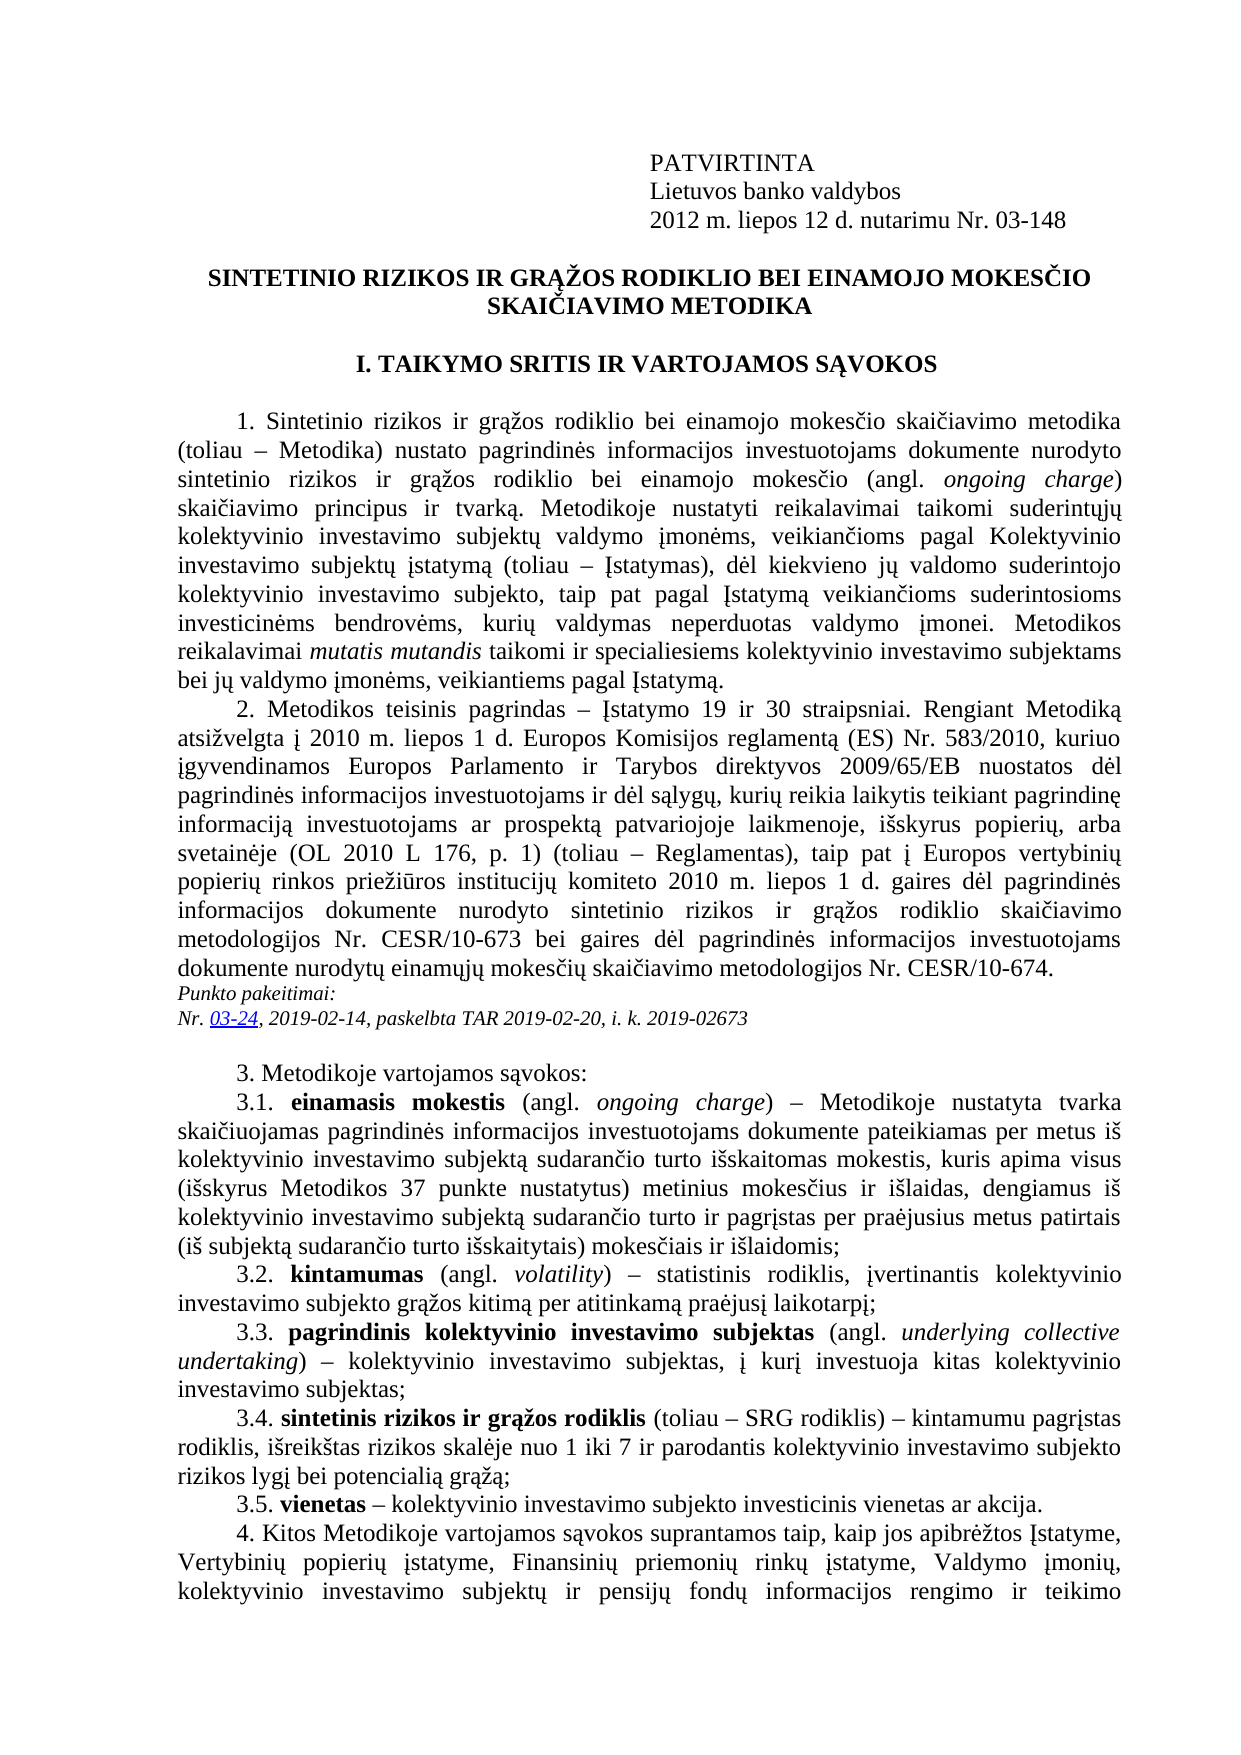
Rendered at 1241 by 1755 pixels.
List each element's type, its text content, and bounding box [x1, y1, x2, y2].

text 3. Metodikoje vartojamos sąvokos: [177, 1058, 1122, 1087]
text sintetinio rizikos ir grąžos Rodiklio BEI EINAMOJO MOKESČIO skaičiavimo metodika [177, 263, 1122, 320]
text Punkto pakeitimai: [177, 981, 1122, 1005]
text 3.2. kintamumas (angl. volatility) – statistinis rodiklis, įvertinantis kolektyvinio investavimo subjekto grąžos kitimą per atitinkamą praėjusį laikotarpį; [177, 1259, 1122, 1317]
text 3.3. pagrindinis kolektyvinio investavimo subjektas (angl. underlying collective undertaking) – kolektyvinio investavimo subjektas, į kurį investuoja kitas kolektyvinio investavimo subjektas; [177, 1317, 1122, 1403]
text 3.4. sintetinis rizikos ir grąžos rodiklis (toliau – SRG rodiklis) – kintamumu pagrįstas rodiklis, išreikštas rizikos skalėje nuo 1 iki 7 ir parodantis kolektyvinio investavimo subjekto rizikos lygį bei potencialią grąžą; [177, 1403, 1122, 1489]
text Nr. 03-24, 2019-02-14, paskelbta TAR 2019-02-20, i. k. 2019-02673 [177, 1005, 1122, 1029]
text PATVIRTINTA [649, 148, 1122, 176]
text 1. Sintetinio rizikos ir grąžos rodiklio bei einamojo mokesčio skaičiavimo metodika (toliau – Metodika) nustato pagrindinės informacijos investuotojams dokumente nurodyto sintetinio rizikos ir grąžos rodiklio bei einamojo mokesčio (angl. ongoing charge) skaičiavimo principus ir tvarką. Metodikoje nustatyti reikalavimai taikomi suderintųjų kolektyvinio investavimo subjektų valdymo įmonėms, veikiančioms pagal Kolektyvinio investavimo subjektų įstatymą (toliau – Įstatymas), dėl kiekvieno jų valdomo suderintojo kolektyvinio investavimo subjekto, taip pat pagal Įstatymą veikiančioms suderintosioms investicinėms bendrovėms, kurių valdymas neperduotas valdymo įmonei. Metodikos reikalavimai mutatis mutandis taikomi ir specialiesiems kolektyvinio investavimo subjektams bei jų valdymo įmonėms, veikiantiems pagal Įstatymą. [177, 406, 1122, 694]
text Lietuvos banko valdybos [649, 176, 1122, 205]
text 3.1. einamasis mokestis (angl. ongoing charge) – Metodikoje nustatyta tvarka skaičiuojamas pagrindinės informacijos investuotojams dokumente pateikiamas per metus iš kolektyvinio investavimo subjektą sudarančio turto išskaitomas mokestis, kuris apima visus (išskyrus Metodikos 37 punkte nustatytus) metinius mokesčius ir išlaidas, dengiamus iš kolektyvinio investavimo subjektą sudarančio turto ir pagrįstas per praėjusius metus patirtais (iš subjektą sudarančio turto išskaitytais) mokesčiais ir išlaidomis; [177, 1087, 1122, 1259]
text 2012 m. liepos 12 d. nutarimu Nr. 03-148 [649, 205, 1122, 234]
text I. taikymo sritis ir vartojamos sąvokos [177, 349, 1122, 378]
text 3.5. vienetas – kolektyvinio investavimo subjekto investicinis vienetas ar akcija. [177, 1489, 1122, 1518]
text 4. Kitos Metodikoje vartojamos sąvokos suprantamos taip, kaip jos apibrėžtos Įstatyme, Vertybinių popierių įstatyme, Finansinių priemonių rinkų įstatyme, Valdymo įmonių, kolektyvinio investavimo subjektų ir pensijų fondų informacijos rengimo ir teikimo [177, 1518, 1122, 1604]
text 2. Metodikos teisinis pagrindas – Įstatymo 19 ir 30 straipsniai. Rengiant Metodiką atsižvelgta į 2010 m. liepos 1 d. Europos Komisijos reglamentą (ES) Nr. 583/2010, kuriuo įgyvendinamos Europos Parlamento ir Tarybos direktyvos 2009/65/EB nuostatos dėl pagrindinės informacijos investuotojams ir dėl sąlygų, kurių reikia laikytis teikiant pagrindinę informaciją investuotojams ar prospektą patvariojoje laikmenoje, išskyrus popierių, arba svetainėje (OL 2010 L 176, p. 1) (toliau – Reglamentas), taip pat į Europos vertybinių popierių rinkos priežiūros institucijų komiteto 2010 m. liepos 1 d. gaires dėl pagrindinės informacijos dokumente nurodyto sintetinio rizikos ir grąžos rodiklio skaičiavimo metodologijos Nr. CESR/10-673 bei gaires dėl pagrindinės informacijos investuotojams dokumente nurodytų einamųjų mokesčių skaičiavimo metodologijos Nr. CESR/10-674. [177, 694, 1122, 981]
